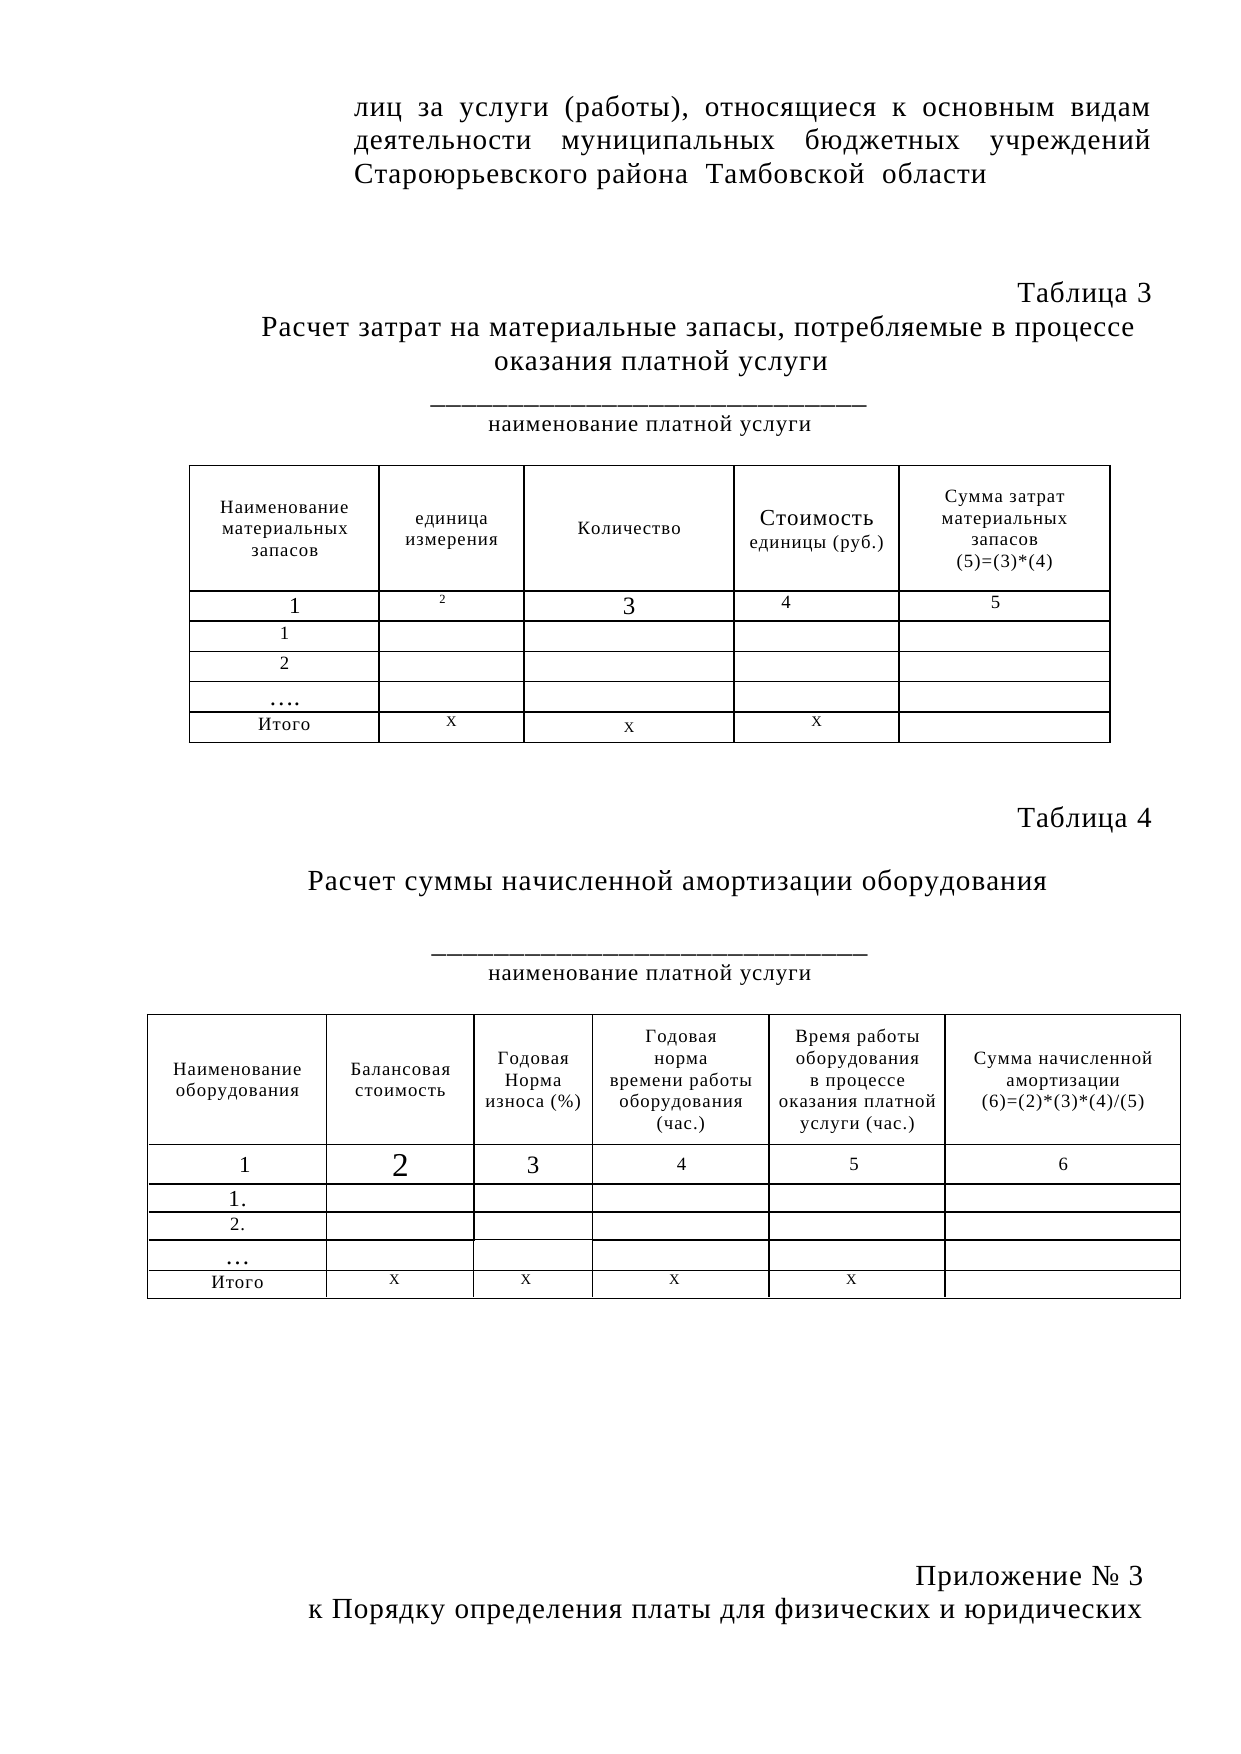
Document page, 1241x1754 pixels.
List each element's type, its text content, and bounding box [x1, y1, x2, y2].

table_cell 3 [525, 592, 733, 620]
table_cell [327, 1241, 473, 1269]
table_cell 4 [593, 1145, 768, 1183]
table_cell [380, 652, 523, 681]
table_cell X [770, 1271, 944, 1297]
table_cell [327, 1213, 473, 1239]
table_cell [770, 1241, 944, 1269]
table_cell [593, 1185, 768, 1211]
table_header Количество [525, 466, 733, 590]
table_cell 1. [148, 1184, 326, 1211]
table_header Наименование материальных запасов [190, 466, 378, 590]
table_cell 6 [946, 1145, 1180, 1183]
table_cell [593, 1213, 768, 1239]
table_cell [946, 1185, 1180, 1211]
table_cell [900, 682, 1109, 711]
table_header Сумма начисленной амортизации (6)=(2)*(3)*(4)/(5) [946, 1015, 1180, 1143]
table_cell … [148, 1240, 326, 1269]
text лиц за услуги (работы), относящиеся к основным видам деятельности муниципальных бюджетных учреждений Староюрьевского района Тамбовской области [354, 89, 1152, 189]
table_cell X [327, 1271, 473, 1297]
table_cell [735, 622, 898, 651]
table_cell 2 [380, 592, 523, 620]
table_cell X [525, 713, 733, 741]
table_cell [525, 652, 733, 681]
table_header Сумма затрат материальных запасов (5)=(3)*(4) [900, 466, 1109, 590]
table_cell 2. [148, 1212, 326, 1239]
table_cell [946, 1271, 1180, 1297]
table_cell [900, 652, 1109, 681]
table_header Годовая Норма износа (%) [475, 1015, 592, 1143]
table_cell 1 [148, 1145, 326, 1183]
text Таблица 4 [148, 801, 1152, 834]
table_cell 5 [900, 592, 1109, 620]
table_cell 4 [735, 592, 898, 620]
table_cell [735, 652, 898, 681]
text наименование платной услуги [148, 410, 1152, 436]
table_cell [593, 1241, 768, 1269]
table_header Годовая норма времени работы оборудования (час.) [593, 1015, 768, 1143]
table_cell X [735, 713, 898, 741]
table_cell [525, 682, 733, 711]
table_cell 2 [327, 1145, 473, 1183]
table_cell X [593, 1271, 768, 1297]
text ____________________________ [148, 376, 1152, 410]
table_cell [946, 1241, 1180, 1269]
table_cell [946, 1213, 1180, 1239]
table_cell [735, 682, 898, 711]
table_header единица измерения [380, 466, 523, 590]
table_cell …. [190, 682, 378, 711]
table_cell [475, 1213, 592, 1239]
text к Порядку определения платы для физических и юридических [204, 1591, 1152, 1625]
table_cell 2 [190, 652, 378, 681]
table_header Время работы оборудования в процессе оказания платной услуги (час.) [770, 1015, 944, 1143]
text ____________________________ [148, 925, 1152, 959]
text Таблица 3 [170, 276, 1152, 309]
table_cell X [380, 713, 523, 741]
table_cell [525, 622, 733, 651]
text Расчет затрат на материальные запасы, потребляемые в процессе оказания платной услуги [170, 309, 1152, 376]
table_cell X [474, 1271, 592, 1297]
table_cell Итого [190, 713, 378, 741]
table_cell [770, 1213, 944, 1239]
table_cell [380, 622, 523, 651]
table_cell [900, 713, 1109, 741]
table_header Стоимость единицы (руб.) [735, 466, 898, 590]
text наименование платной услуги [148, 959, 1152, 985]
table_cell Итого [148, 1271, 326, 1297]
table_cell [380, 682, 523, 711]
table_cell 5 [770, 1145, 944, 1183]
text Приложение № 3 [204, 1558, 1152, 1591]
table_cell 1 [190, 592, 378, 620]
table_cell [770, 1185, 944, 1211]
table_cell 3 [475, 1145, 592, 1183]
table_cell [900, 622, 1109, 651]
table_header Балансовая стоимость [327, 1015, 473, 1143]
table_header Наименование оборудования [148, 1015, 326, 1143]
table_cell [475, 1185, 592, 1211]
table_cell [327, 1185, 473, 1211]
table_cell 1 [190, 622, 378, 651]
text Расчет суммы начисленной амортизации оборудования [204, 863, 1152, 896]
table_cell [474, 1240, 592, 1269]
